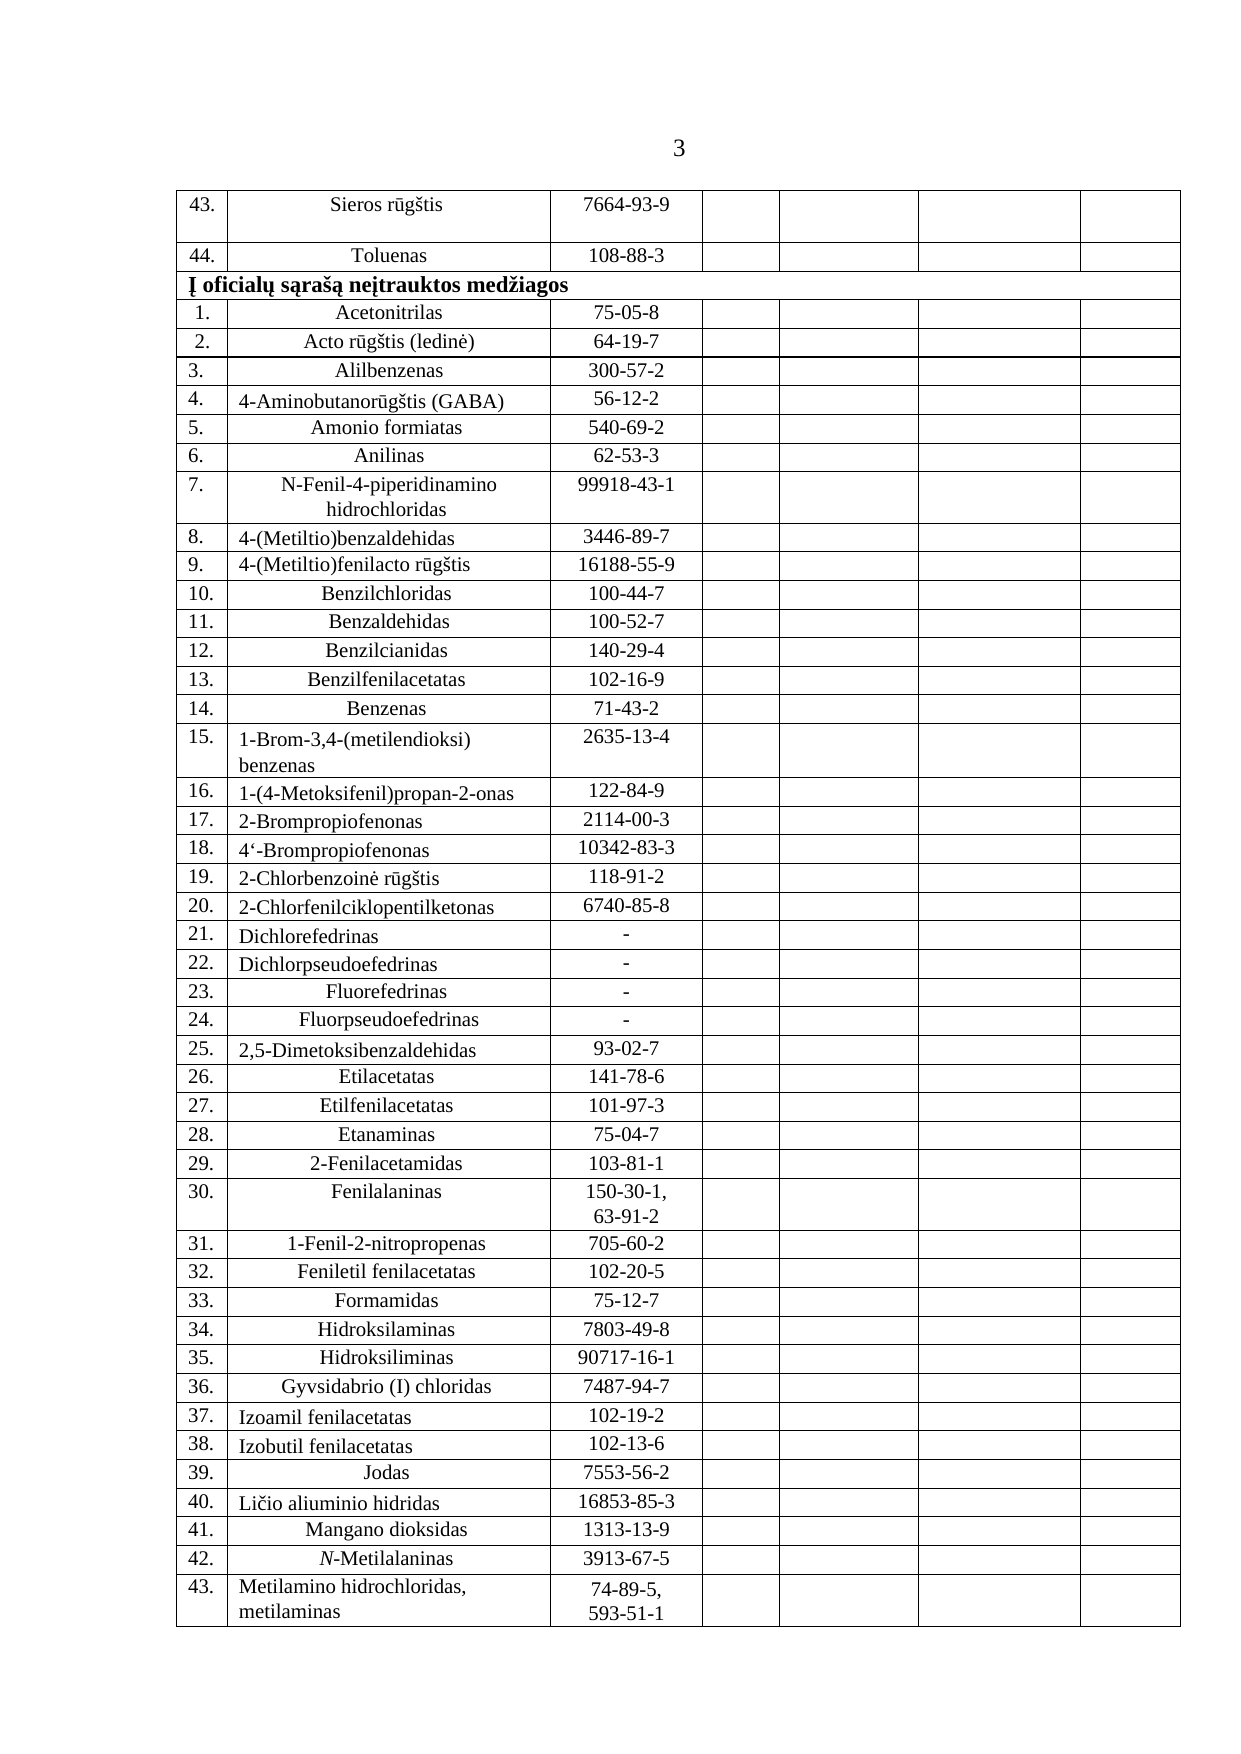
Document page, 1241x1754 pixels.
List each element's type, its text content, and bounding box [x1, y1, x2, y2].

table_cell 2635-13-4 [551, 724, 702, 777]
table_cell 108-88-3 [551, 243, 702, 271]
table_cell [919, 610, 1080, 637]
table_cell 4-(Metiltio)benzaldehidas [228, 524, 550, 551]
table_cell [1081, 1288, 1180, 1316]
table_cell 39. [177, 1460, 227, 1487]
table_cell [919, 1231, 1080, 1258]
table_cell 10. [177, 581, 227, 608]
table_cell [919, 1345, 1080, 1373]
table_cell [919, 1007, 1080, 1035]
table_cell 122-84-9 [551, 778, 702, 806]
table_cell 56-12-2 [551, 386, 702, 414]
table_cell [703, 1179, 779, 1230]
table_cell [703, 581, 779, 608]
table_cell 25. [177, 1036, 227, 1063]
table_cell 29. [177, 1150, 227, 1178]
table_cell [1081, 1007, 1180, 1035]
table_cell Izobutil fenilacetatas [228, 1431, 550, 1459]
table_cell 705-60-2 [551, 1231, 702, 1258]
table_cell 15. [177, 724, 227, 777]
table_cell [1081, 1431, 1180, 1459]
table_cell [703, 1345, 779, 1373]
table_cell [1081, 552, 1180, 580]
table_cell [780, 1374, 918, 1402]
table_cell [1081, 1489, 1180, 1516]
table_cell [919, 524, 1080, 551]
table_cell [703, 1036, 779, 1063]
table_cell 540-69-2 [551, 415, 702, 442]
table_cell 6740-85-8 [551, 893, 702, 920]
table_cell [780, 1093, 918, 1121]
table_cell [1081, 864, 1180, 892]
table_cell 1-Brom-3,4-(metilendioksi) benzenas [228, 724, 550, 777]
table_cell [703, 1288, 779, 1316]
table_cell [919, 552, 1080, 580]
table_cell Benzenas [228, 695, 550, 723]
table_cell [919, 921, 1080, 949]
table_cell [780, 444, 918, 471]
table_cell [780, 979, 918, 1006]
table_cell [1081, 444, 1180, 471]
table_cell 300-57-2 [551, 358, 702, 385]
table_cell [919, 695, 1080, 723]
table_cell 37. [177, 1403, 227, 1430]
table_cell 2. [177, 329, 227, 356]
table_cell [780, 191, 918, 242]
table_cell [780, 807, 918, 834]
table_cell [780, 472, 918, 522]
table_cell [919, 724, 1080, 777]
table_cell [919, 835, 1080, 863]
table_cell [703, 807, 779, 834]
table_cell [1081, 638, 1180, 666]
table_cell [780, 1036, 918, 1063]
table_cell 3446-89-7 [551, 524, 702, 551]
table_cell [703, 724, 779, 777]
table_cell 18. [177, 835, 227, 863]
table_cell [703, 893, 779, 920]
table_cell [919, 778, 1080, 806]
table_cell [703, 638, 779, 666]
table_cell [1081, 1036, 1180, 1063]
table_cell Etilfenilacetatas [228, 1093, 550, 1121]
table_cell [1081, 724, 1180, 777]
table_cell [1081, 1460, 1180, 1487]
table_cell - [551, 921, 702, 949]
table_cell [1081, 921, 1180, 949]
table_cell [780, 1231, 918, 1258]
table_cell - [551, 979, 702, 1006]
table_cell [919, 1374, 1080, 1402]
table_cell Amonio formiatas [228, 415, 550, 442]
table_cell 141-78-6 [551, 1065, 702, 1092]
table_cell [703, 1122, 779, 1149]
table_cell 102-13-6 [551, 1431, 702, 1459]
table_cell 1-Fenil-2-nitropropenas [228, 1231, 550, 1258]
table_cell [703, 1007, 779, 1035]
table_cell [703, 1150, 779, 1178]
table_cell 10342-83-3 [551, 835, 702, 863]
table_cell [919, 191, 1080, 242]
table_cell [703, 329, 779, 356]
table_cell 75-12-7 [551, 1288, 702, 1316]
table_cell [703, 610, 779, 637]
table_cell [1081, 1150, 1180, 1178]
table_cell [703, 667, 779, 694]
table_cell Benzilchloridas [228, 581, 550, 608]
table_cell 64-19-7 [551, 329, 702, 356]
table_cell [780, 1546, 918, 1573]
table_cell [703, 552, 779, 580]
table_cell [1081, 695, 1180, 723]
table_cell 42. [177, 1546, 227, 1573]
table_cell [703, 191, 779, 242]
table_cell [919, 1489, 1080, 1516]
table_cell Acetonitrilas [228, 300, 550, 328]
table_cell [703, 300, 779, 328]
table_cell Mangano dioksidas [228, 1517, 550, 1545]
table_cell Fluorefedrinas [228, 979, 550, 1006]
table_cell [1081, 1179, 1180, 1230]
table_cell [780, 1517, 918, 1545]
table_cell 4-Aminobutanorūgštis (GABA) [228, 386, 550, 414]
table_cell [780, 1460, 918, 1487]
table_cell [780, 893, 918, 920]
table_cell [919, 979, 1080, 1006]
table_cell [703, 778, 779, 806]
table_cell 27. [177, 1093, 227, 1121]
table_cell 36. [177, 1374, 227, 1402]
table_cell [703, 1403, 779, 1430]
table_cell [919, 1036, 1080, 1063]
table_cell [919, 386, 1080, 414]
table_cell [780, 921, 918, 949]
table_cell 100-44-7 [551, 581, 702, 608]
table_cell [1081, 778, 1180, 806]
table_cell 7553-56-2 [551, 1460, 702, 1487]
table_cell Benzilfenilacetatas [228, 667, 550, 694]
table_cell [919, 472, 1080, 522]
table_cell [919, 581, 1080, 608]
table_cell [780, 950, 918, 977]
table_cell [919, 1403, 1080, 1430]
table_cell Benzilcianidas [228, 638, 550, 666]
table_cell [780, 1431, 918, 1459]
table_cell 33. [177, 1288, 227, 1316]
table_cell [919, 329, 1080, 356]
table_cell Benzaldehidas [228, 610, 550, 637]
table_cell [1081, 610, 1180, 637]
table_cell N-Metilalaninas [228, 1546, 550, 1573]
table_cell 40. [177, 1489, 227, 1516]
table_cell [780, 1288, 918, 1316]
table_cell [703, 1065, 779, 1092]
table_cell 38. [177, 1431, 227, 1459]
table_cell [703, 524, 779, 551]
table_cell [780, 1065, 918, 1092]
table_cell 30. [177, 1179, 227, 1230]
table_cell [919, 415, 1080, 442]
table_cell [780, 1317, 918, 1344]
table_cell [919, 1546, 1080, 1573]
table_cell [1081, 1546, 1180, 1573]
table_cell 100-52-7 [551, 610, 702, 637]
table_cell 5. [177, 415, 227, 442]
table_cell Metilamino hidrochloridas, metilaminas [228, 1575, 550, 1626]
table_cell [919, 243, 1080, 271]
table_cell 4. [177, 386, 227, 414]
table_cell [919, 358, 1080, 385]
table_cell Ličio aliuminio hidridas [228, 1489, 550, 1516]
table_cell [1081, 1575, 1180, 1626]
table_cell [1081, 807, 1180, 834]
table_cell 7664-93-9 [551, 191, 702, 242]
table_cell Fluorpseudoefedrinas [228, 1007, 550, 1035]
table_cell 71-43-2 [551, 695, 702, 723]
table_cell 140-29-4 [551, 638, 702, 666]
table_cell [919, 300, 1080, 328]
table_cell 102-19-2 [551, 1403, 702, 1430]
table_cell 118-91-2 [551, 864, 702, 892]
table_cell [919, 1093, 1080, 1121]
table_cell [703, 243, 779, 271]
table_cell Į oficialų sąrašą neįtrauktos medžiagos [177, 272, 1180, 299]
table_cell [919, 1288, 1080, 1316]
table_cell Etilacetatas [228, 1065, 550, 1092]
table_cell [780, 552, 918, 580]
table_cell 2-Fenilacetamidas [228, 1150, 550, 1178]
table_cell 6. [177, 444, 227, 471]
table_cell [919, 950, 1080, 977]
table_cell [1081, 415, 1180, 442]
table_cell [780, 1150, 918, 1178]
table_cell [703, 1431, 779, 1459]
table_cell Formamidas [228, 1288, 550, 1316]
table_cell 90717-16-1 [551, 1345, 702, 1373]
table_cell [1081, 329, 1180, 356]
table_cell [780, 864, 918, 892]
table_cell Etanaminas [228, 1122, 550, 1149]
table_cell Dichlorpseudoefedrinas [228, 950, 550, 977]
table_cell [780, 1179, 918, 1230]
table_cell 44. [177, 243, 227, 271]
table_cell - [551, 1007, 702, 1035]
table_cell [1081, 1374, 1180, 1402]
table_cell [1081, 1517, 1180, 1545]
table_cell [780, 1403, 918, 1430]
table_cell [780, 667, 918, 694]
table_cell 19. [177, 864, 227, 892]
table_cell Jodas [228, 1460, 550, 1487]
table_cell [1081, 1403, 1180, 1430]
table_cell [1081, 950, 1180, 977]
table_cell 4-(Metiltio)fenilacto rūgštis [228, 552, 550, 580]
table_cell 4‘-Brompropiofenonas [228, 835, 550, 863]
table_cell [703, 1374, 779, 1402]
table_cell 101-97-3 [551, 1093, 702, 1121]
table_cell [919, 1065, 1080, 1092]
table_cell 1. [177, 300, 227, 328]
table_cell - [551, 950, 702, 977]
table_cell 74-89-5, 593-51-1 [551, 1575, 702, 1626]
table_cell [1081, 386, 1180, 414]
table_cell [780, 581, 918, 608]
table_cell Acto rūgštis (ledinė) [228, 329, 550, 356]
table_cell 1313-13-9 [551, 1517, 702, 1545]
table_cell 150-30-1, 63-91-2 [551, 1179, 702, 1230]
table_cell [703, 358, 779, 385]
table_cell 24. [177, 1007, 227, 1035]
table_cell 1-(4-Metoksifenil)propan-2-onas [228, 778, 550, 806]
table_cell [1081, 243, 1180, 271]
table_cell [1081, 1317, 1180, 1344]
table_cell [780, 1007, 918, 1035]
table_cell [919, 1431, 1080, 1459]
table_cell [780, 300, 918, 328]
table_cell Gyvsidabrio (I) chloridas [228, 1374, 550, 1402]
table_cell [1081, 979, 1180, 1006]
table_cell 20. [177, 893, 227, 920]
table_cell [703, 1460, 779, 1487]
table_cell [919, 667, 1080, 694]
table_cell 16. [177, 778, 227, 806]
table_cell 26. [177, 1065, 227, 1092]
table_cell [919, 1317, 1080, 1344]
table_cell 16188-55-9 [551, 552, 702, 580]
table_cell [919, 1122, 1080, 1149]
table_cell [703, 921, 779, 949]
table_cell [703, 979, 779, 1006]
table_cell 17. [177, 807, 227, 834]
table_cell [780, 524, 918, 551]
table_cell 28. [177, 1122, 227, 1149]
table_cell [919, 807, 1080, 834]
table_cell Fenilalaninas [228, 1179, 550, 1230]
table_cell 43. [177, 191, 227, 242]
table_cell [1081, 1345, 1180, 1373]
table_cell [703, 1489, 779, 1516]
table_cell 7803-49-8 [551, 1317, 702, 1344]
table_cell [703, 386, 779, 414]
table_cell [780, 724, 918, 777]
table_cell [703, 950, 779, 977]
table_cell [1081, 191, 1180, 242]
table_cell Alilbenzenas [228, 358, 550, 385]
table_cell 16853-85-3 [551, 1489, 702, 1516]
table_cell Dichlorefedrinas [228, 921, 550, 949]
table_cell [919, 864, 1080, 892]
table_cell [919, 444, 1080, 471]
table_cell 75-04-7 [551, 1122, 702, 1149]
table_cell [1081, 893, 1180, 920]
table_cell [780, 610, 918, 637]
table_cell [703, 444, 779, 471]
table_cell 21. [177, 921, 227, 949]
table_cell [919, 1150, 1080, 1178]
table_cell [1081, 1093, 1180, 1121]
table_cell 3. [177, 358, 227, 385]
table_cell [1081, 1122, 1180, 1149]
table_cell [703, 1575, 779, 1626]
table_cell [780, 329, 918, 356]
table_cell [780, 415, 918, 442]
table_cell 3913-67-5 [551, 1546, 702, 1573]
table_cell [1081, 1065, 1180, 1092]
table_cell Sieros rūgštis [228, 191, 550, 242]
table_cell Izoamil fenilacetatas [228, 1403, 550, 1430]
table_cell [780, 638, 918, 666]
table_cell [703, 1317, 779, 1344]
table_cell [1081, 300, 1180, 328]
table_cell 14. [177, 695, 227, 723]
table_cell 22. [177, 950, 227, 977]
table_cell [780, 835, 918, 863]
table_cell 13. [177, 667, 227, 694]
table_cell [703, 415, 779, 442]
table_cell 7487-94-7 [551, 1374, 702, 1402]
table_cell 7. [177, 472, 227, 522]
table_cell 2,5-Dimetoksibenzaldehidas [228, 1036, 550, 1063]
table_cell 93-02-7 [551, 1036, 702, 1063]
table_cell Feniletil fenilacetatas [228, 1259, 550, 1287]
table_cell [1081, 835, 1180, 863]
table_cell [780, 358, 918, 385]
table_cell [1081, 358, 1180, 385]
table_cell 2-Chlorfenilciklopentilketonas [228, 893, 550, 920]
table_cell 75-05-8 [551, 300, 702, 328]
table_cell 8. [177, 524, 227, 551]
table_cell [780, 695, 918, 723]
table_cell [703, 1231, 779, 1258]
table_cell [703, 695, 779, 723]
table_cell [1081, 1259, 1180, 1287]
table_cell [703, 1259, 779, 1287]
table_cell [780, 386, 918, 414]
table_cell [1081, 524, 1180, 551]
table_cell 35. [177, 1345, 227, 1373]
table_cell Anilinas [228, 444, 550, 471]
table_cell [703, 1517, 779, 1545]
table_cell [780, 1122, 918, 1149]
table_cell 102-16-9 [551, 667, 702, 694]
table_cell [1081, 581, 1180, 608]
table_cell 2114-00-3 [551, 807, 702, 834]
table_cell [703, 1093, 779, 1121]
table_cell [1081, 1231, 1180, 1258]
table_cell [780, 1575, 918, 1626]
table_cell [919, 638, 1080, 666]
table_cell [780, 1345, 918, 1373]
table_cell 23. [177, 979, 227, 1006]
table_cell 102-20-5 [551, 1259, 702, 1287]
table_cell [919, 1517, 1080, 1545]
table_cell [780, 243, 918, 271]
table_cell 62-53-3 [551, 444, 702, 471]
table_cell N-Fenil-4-piperidinamino hidrochloridas [228, 472, 550, 522]
table_cell [919, 1179, 1080, 1230]
table_cell [780, 778, 918, 806]
table_cell [919, 1259, 1080, 1287]
table_cell [919, 893, 1080, 920]
table_cell 41. [177, 1517, 227, 1545]
table_cell [703, 864, 779, 892]
table_cell 32. [177, 1259, 227, 1287]
table_cell [919, 1460, 1080, 1487]
table_cell 9. [177, 552, 227, 580]
table_cell [780, 1489, 918, 1516]
table_cell 103-81-1 [551, 1150, 702, 1178]
table_cell 2-Chlorbenzoinė rūgštis [228, 864, 550, 892]
table_cell 43. [177, 1575, 227, 1626]
table_cell 11. [177, 610, 227, 637]
table_cell 34. [177, 1317, 227, 1344]
table_cell Hidroksiliminas [228, 1345, 550, 1373]
table_cell 2-Brompropiofenonas [228, 807, 550, 834]
table_cell 31. [177, 1231, 227, 1258]
table_cell [703, 835, 779, 863]
table_cell Hidroksilaminas [228, 1317, 550, 1344]
table_cell [919, 1575, 1080, 1626]
table_cell [1081, 667, 1180, 694]
table_cell Toluenas [228, 243, 550, 271]
table_cell [703, 472, 779, 522]
table_cell 12. [177, 638, 227, 666]
table_cell [1081, 472, 1180, 522]
table_cell 99918-43-1 [551, 472, 702, 522]
table_cell [703, 1546, 779, 1573]
table_cell [780, 1259, 918, 1287]
